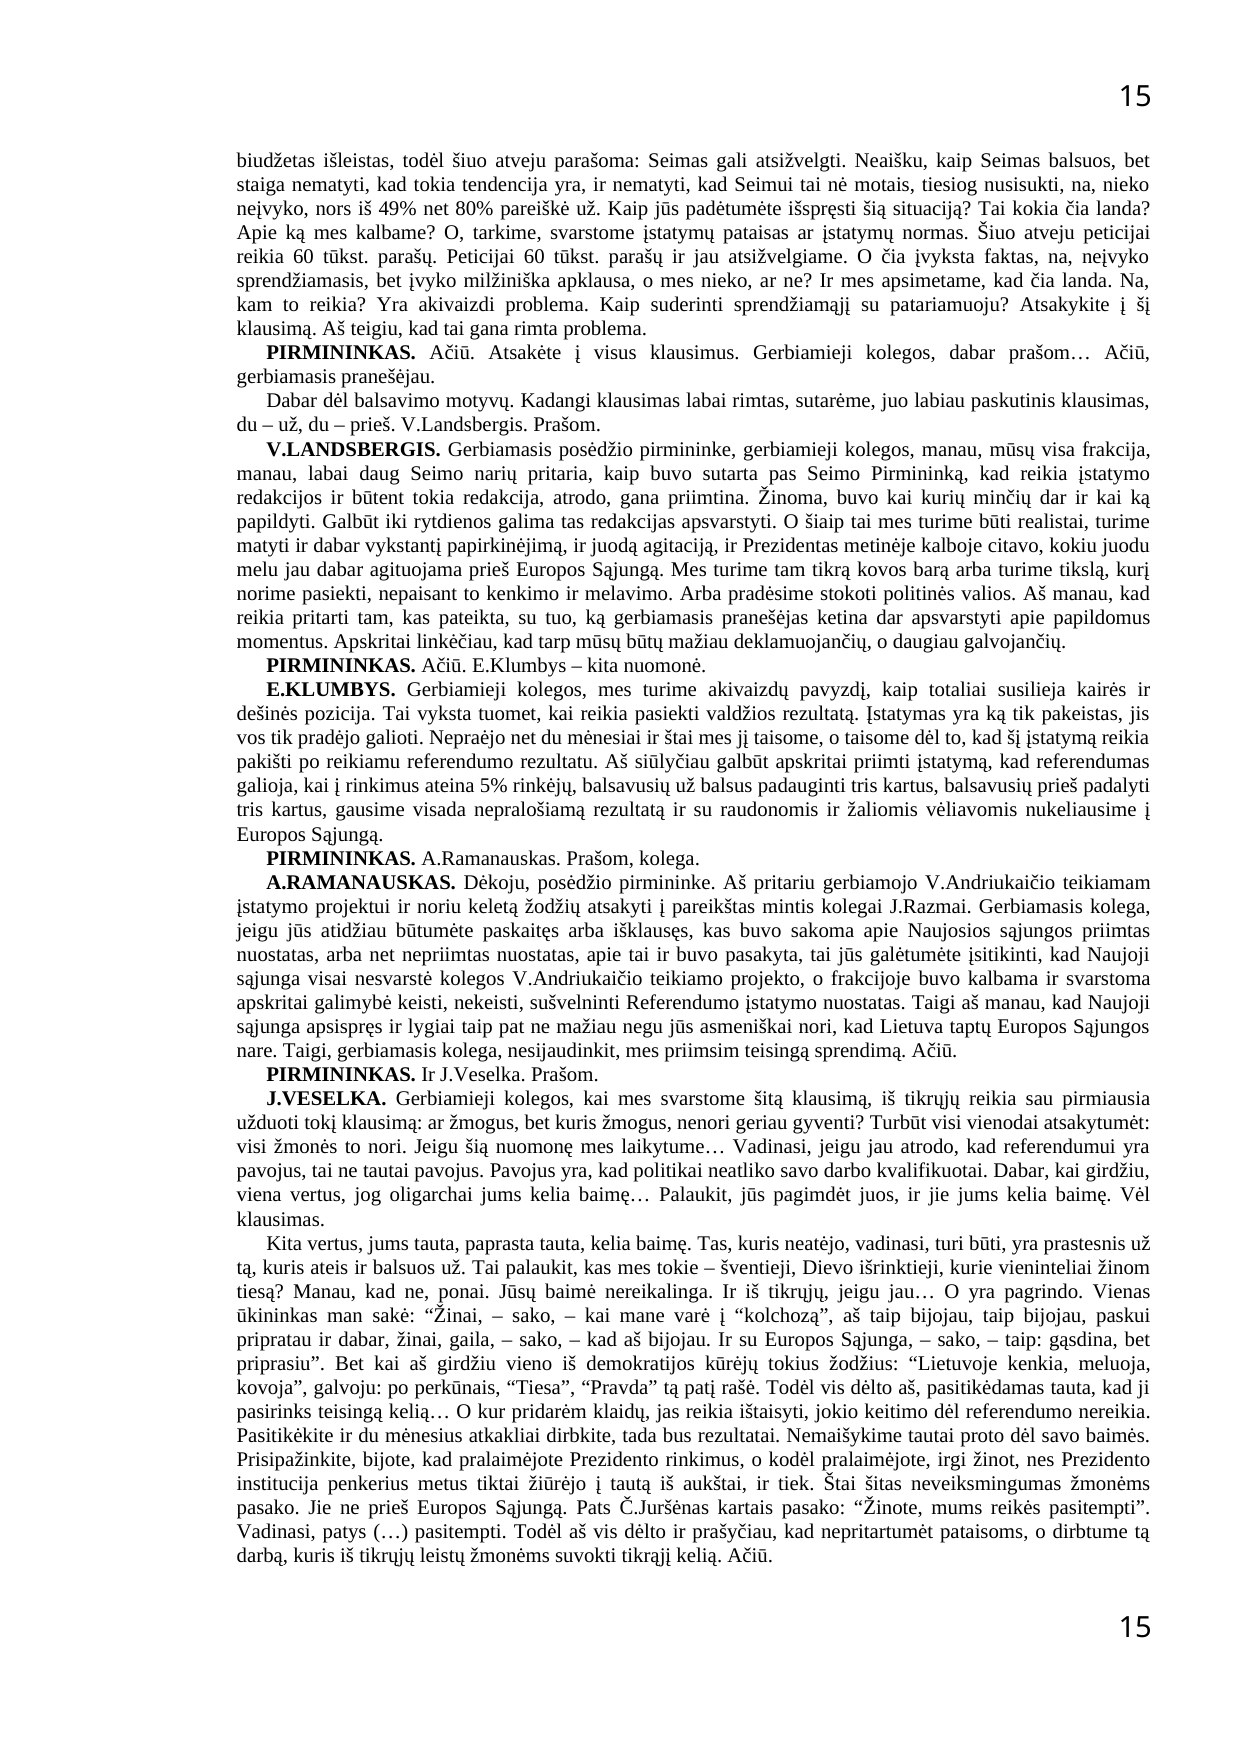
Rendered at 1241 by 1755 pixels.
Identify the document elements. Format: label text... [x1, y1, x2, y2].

text PIRMININKAS. Ačiū. Atsakėte į visus klausimus. Gerbiamieji kolegos, dabar prašom… Ačiū, gerbiamasis pranešėjau. [236, 340, 1152, 388]
text J.VESELKA. Gerbiamieji kolegos, kai mes svarstome šitą klausimą, iš tikrųjų reikia sau pirmiausia užduoti tokį klausimą: ar žmogus, bet kuris žmogus, nenori geriau gyventi? Turbūt visi vienodai atsakytumėt: visi žmonės to nori. Jeigu šią nuomonę mes laikytume… Vadinasi, jeigu jau atrodo, kad referendumui yra pavojus, tai ne tautai pavojus. Pavojus yra, kad politikai neatliko savo darbo kvalifikuotai. Dabar, kai girdžiu, viena vertus, jog oligarchai jums kelia baimę… Palaukit, jūs pagimdėt juos, ir jie jums kelia baimę. Vėl klausimas. [236, 1086, 1152, 1231]
text Dabar dėl balsavimo motyvų. Kadangi klausimas labai rimtas, sutarėme, juo labiau paskutinis klausimas, du – už, du – prieš. V.Landsbergis. Prašom. [236, 388, 1152, 436]
text PIRMININKAS. A.Ramanauskas. Prašom, kolega. [236, 846, 1152, 869]
text biudžetas išleistas, todėl šiuo atveju parašoma: Seimas gali atsižvelgti. Neaišku, kaip Seimas balsuos, bet staiga nematyti, kad tokia tendencija yra, ir nematyti, kad Seimui tai nė motais, tiesiog nusisukti, na, nieko neįvyko, nors iš 49% net 80% pareiškė už. Kaip jūs padėtumėte išspręsti šią situaciją? Tai kokia čia landa? Apie ką mes kalbame? O, tarkime, svarstome įstatymų pataisas ar įstatymų normas. Šiuo atveju peticijai reikia 60 tūkst. parašų. Peticijai 60 tūkst. parašų ir jau atsižvelgiame. O čia įvyksta faktas, na, neįvyko sprendžiamasis, bet įvyko milžiniška apklausa, o mes nieko, ar ne? Ir mes apsimetame, kad čia landa. Na, kam to reikia? Yra akivaizdi problema. Kaip suderinti sprendžiamąjį su patariamuoju? Atsakykite į šį klausimą. Aš teigiu, kad tai gana rimta problema. [236, 148, 1152, 340]
text PIRMININKAS. Ačiū. E.Klumbys – kita nuomonė. [236, 653, 1152, 677]
text E.KLUMBYS. Gerbiamieji kolegos, mes turime akivaizdų pavyzdį, kaip totaliai susilieja kairės ir dešinės pozicija. Tai vyksta tuomet, kai reikia pasiekti valdžios rezultatą. Įstatymas yra ką tik pakeistas, jis vos tik pradėjo galioti. Nepraėjo net du mėnesiai ir štai mes jį taisome, o taisome dėl to, kad šį įstatymą reikia pakišti po reikiamu referendumo rezultatu. Aš siūlyčiau galbūt apskritai priimti įstatymą, kad referendumas galioja, kai į rinkimus ateina 5% rinkėjų, balsavusių už balsus padauginti tris kartus, balsavusių prieš padalyti tris kartus, gausime visada nepralošiamą rezultatą ir su raudonomis ir žaliomis vėliavomis nukeliausime į Europos Sąjungą. [236, 677, 1152, 846]
text PIRMININKAS. Ir J.Veselka. Prašom. [236, 1062, 1152, 1086]
text V.LANDSBERGIS. Gerbiamasis posėdžio pirmininke, gerbiamieji kolegos, manau, mūsų visa frakcija, manau, labai daug Seimo narių pritaria, kaip buvo sutarta pas Seimo Pirmininką, kad reikia įstatymo redakcijos ir būtent tokia redakcija, atrodo, gana priimtina. Žinoma, buvo kai kurių minčių dar ir kai ką papildyti. Galbūt iki rytdienos galima tas redakcijas apsvarstyti. O šiaip tai mes turime būti realistai, turime matyti ir dabar vykstantį papirkinėjimą, ir juodą agitaciją, ir Prezidentas metinėje kalboje citavo, kokiu juodu melu jau dabar agituojama prieš Europos Sąjungą. Mes turime tam tikrą kovos barą arba turime tikslą, kurį norime pasiekti, nepaisant to kenkimo ir melavimo. Arba pradėsime stokoti politinės valios. Aš manau, kad reikia pritarti tam, kas pateikta, su tuo, ką gerbiamasis pranešėjas ketina dar apsvarstyti apie papildomus momentus. Apskritai linkėčiau, kad tarp mūsų būtų mažiau deklamuojančių, o daugiau galvojančių. [236, 436, 1152, 653]
text A.RAMANAUSKAS. Dėkoju, posėdžio pirmininke. Aš pritariu gerbiamojo V.Andriukaičio teikiamam įstatymo projektui ir noriu keletą žodžių atsakyti į pareikštas mintis kolegai J.Razmai. Gerbiamasis kolega, jeigu jūs atidžiau būtumėte paskaitęs arba išklausęs, kas buvo sakoma apie Naujosios sąjungos priimtas nuostatas, arba net nepriimtas nuostatas, apie tai ir buvo pasakyta, tai jūs galėtumėte įsitikinti, kad Naujoji sąjunga visai nesvarstė kolegos V.Andriukaičio teikiamo projekto, o frakcijoje buvo kalbama ir svarstoma apskritai galimybė keisti, nekeisti, sušvelninti Referendumo įstatymo nuostatas. Taigi aš manau, kad Naujoji sąjunga apsispręs ir lygiai taip pat ne mažiau negu jūs asmeniškai nori, kad Lietuva taptų Europos Sąjungos nare. Taigi, gerbiamasis kolega, nesijaudinkit, mes priimsim teisingą sprendimą. Ačiū. [236, 869, 1152, 1062]
text Kita vertus, jums tauta, paprasta tauta, kelia baimę. Tas, kuris neatėjo, vadinasi, turi būti, yra prastesnis už tą, kuris ateis ir balsuos už. Tai palaukit, kas mes tokie – šventieji, Dievo išrinktieji, kurie vieninteliai žinom tiesą? Manau, kad ne, ponai. Jūsų baimė nereikalinga. Ir iš tikrųjų, jeigu jau… O yra pagrindo. Vienas ūkininkas man sakė: “Žinai, – sako, – kai mane varė į “kolchozą”, aš taip bijojau, taip bijojau, paskui pripratau ir dabar, žinai, gaila, – sako, – kad aš bijojau. Ir su Europos Sąjunga, – sako, – taip: gąsdina, bet priprasiu”. Bet kai aš girdžiu vieno iš demokratijos kūrėjų tokius žodžius: “Lietuvoje kenkia, meluoja, kovoja”, galvoju: po perkūnais, “Tiesa”, “Pravda” tą patį rašė. Todėl vis dėlto aš, pasitikėdamas tauta, kad ji pasirinks teisingą kelią… O kur pridarėm klaidų, jas reikia ištaisyti, jokio keitimo dėl referendumo nereikia. Pasitikėkite ir du mėnesius atkakliai dirbkite, tada bus rezultatai. Nemaišykime tautai proto dėl savo baimės. Prisipažinkite, bijote, kad pralaimėjote Prezidento rinkimus, o kodėl pralaimėjote, irgi žinot, nes Prezidento institucija penkerius metus tiktai žiūrėjo į tautą iš aukštai, ir tiek. Štai šitas neveiksmingumas žmonėms pasako. Jie ne prieš Europos Sąjungą. Pats Č.Juršėnas kartais pasako: “Žinote, mums reikės pasitempti”. Vadinasi, patys (…) pasitempti. Todėl aš vis dėlto ir prašyčiau, kad nepritartumėt pataisoms, o dirbtume tą darbą, kuris iš tikrųjų leistų žmonėms suvokti tikrąjį kelią. Ačiū. [236, 1231, 1152, 1567]
